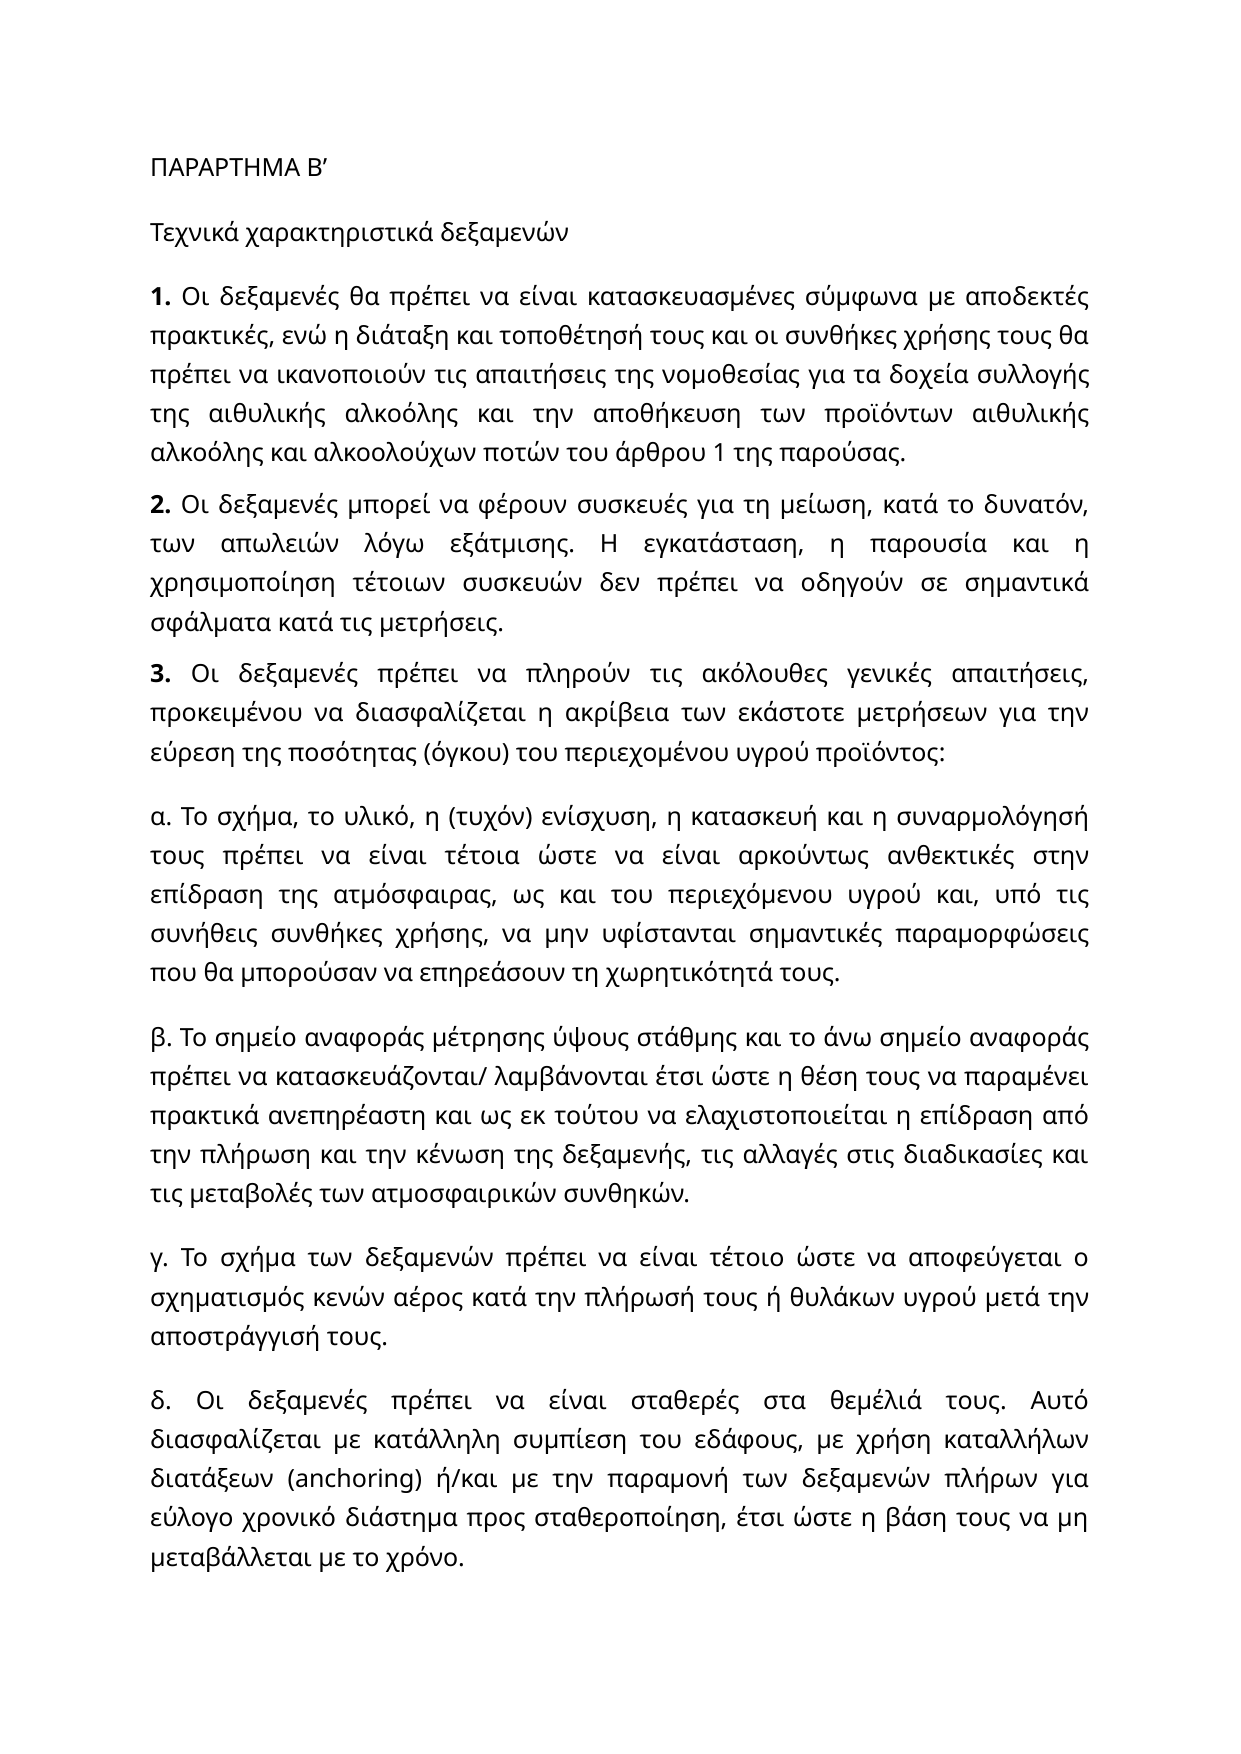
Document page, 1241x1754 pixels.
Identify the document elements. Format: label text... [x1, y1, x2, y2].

text δ. Οι δεξαμενές πρέπει να είναι σταθερές στα θεμέλιά τους. Αυτό διασφαλίζεται με κατάλληλη συμπίεση του εδάφους, με χρήση καταλλήλων διατάξεων (anchoring) ή/και με την παραμονή των δεξαμενών πλήρων για εύλογο χρονικό διάστημα προς σταθεροποίηση, έτσι ώστε η βάση τους να μη μεταβάλλεται με το χρόνο. [150, 1382, 1090, 1573]
text 1. Οι δεξαμενές θα πρέπει να είναι κατασκευασμένες σύμφωνα με αποδεκτές πρακτικές, ενώ η διάταξη και τοποθέτησή τους και οι συνθήκες χρήσης τους θα πρέπει να ικανοποιούν τις απαιτήσεις της νομοθεσίας για τα δοχεία συλλογής της αιθυλικής αλκοόλης και την αποθήκευση των προϊόντων αιθυλικής αλκοόλης και αλκοολούχων ποτών του άρθρου 1 της παρούσας. [150, 278, 1090, 469]
text β. Το σημείο αναφοράς μέτρησης ύψους στάθμης και το άνω σημείο αναφοράς πρέπει να κατασκευάζονται/ λαμβάνονται έτσι ώστε η θέση τους να παραμένει πρακτικά ανεπηρέαστη και ως εκ τούτου να ελαχιστοποιείται η επίδραση από την πλήρωση και την κένωση της δεξαμενής, τις αλλαγές στις διαδικασίες και τις μεταβολές των ατμοσφαιρικών συνθηκών. [150, 1019, 1090, 1210]
text γ. Το σχήμα των δεξαμενών πρέπει να είναι τέτοιο ώστε να αποφεύγεται ο σχηματισμός κενών αέρος κατά την πλήρωσή τους ή θυλάκων υγρού μετά την αποστράγγισή τους. [150, 1240, 1090, 1352]
text Τεχνικά χαρακτηριστικά δεξαμενών [150, 214, 1090, 248]
text 2. Οι δεξαμενές μπορεί να φέρουν συσκευές για τη μείωση, κατά το δυνατόν, των απωλειών λόγω εξάτμισης. Η εγκατάσταση, η παρουσία και η χρησιμοποίηση τέτοιων συσκευών δεν πρέπει να οδηγούν σε σημαντικά σφάλματα κατά τις μετρήσεις. [150, 487, 1090, 638]
text ΠΑΡΑΡΤΗΜΑ Β’ [150, 150, 1090, 184]
text 3. Οι δεξαμενές πρέπει να πληρούν τις ακόλουθες γενικές απαιτήσεις, προκειμένου να διασφαλίζεται η ακρίβεια των εκάστοτε μετρήσεων για την εύρεση της ποσότητας (όγκου) του περιεχομένου υγρού προϊόντος: [150, 656, 1090, 768]
text α. Το σχήμα, το υλικό, η (τυχόν) ενίσχυση, η κατασκευή και η συναρμολόγησή τους πρέπει να είναι τέτοια ώστε να είναι αρκούντως ανθεκτικές στην επίδραση της ατμόσφαιρας, ως και του περιεχόμενου υγρού και, υπό τις συνήθεις συνθήκες χρήσης, να μην υφίστανται σημαντικές παραμορφώσεις που θα μπορούσαν να επηρεάσουν τη χωρητικότητά τους. [150, 798, 1090, 989]
